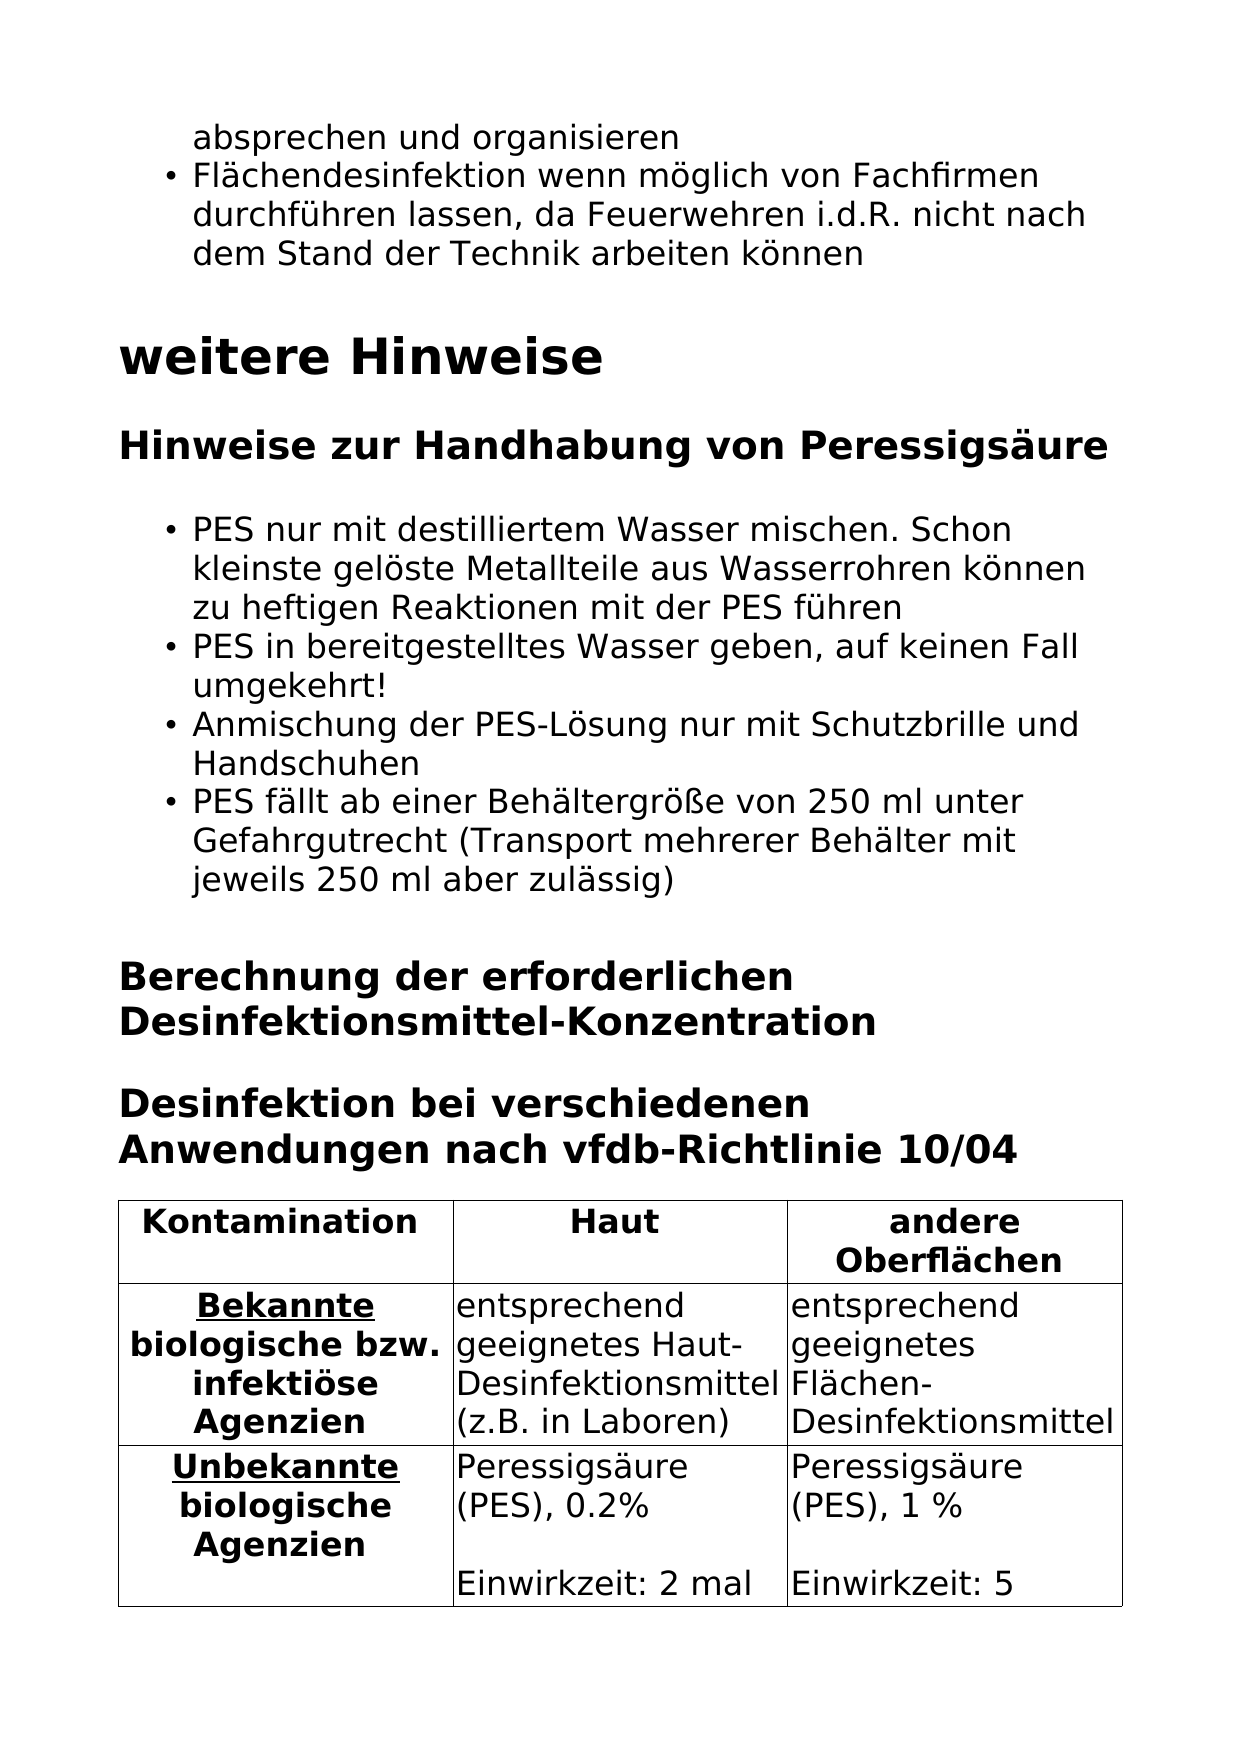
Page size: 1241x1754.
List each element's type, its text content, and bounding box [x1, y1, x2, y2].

table_cell entsprechend geeignetes Haut-Desinfektionsmittel (z.B. in Laboren) [454, 1284, 787, 1444]
table_header andere Oberflächen [788, 1201, 1122, 1283]
table_cell entsprechend geeignetes Flächen-Desinfektionsmittel [788, 1284, 1122, 1444]
table_cell Bekannte biologische bzw. infektiöse Agenzien [119, 1284, 453, 1444]
list Anmischung der PES-Lösung nur mit Schutzbrille und Handschuhen [177, 705, 1122, 783]
table_header Kontamination [119, 1201, 453, 1283]
list absprechen und organisieren [177, 118, 1122, 157]
subtitle Hinweise zur Handhabung von Peressigsäure [118, 424, 1122, 469]
subtitle weitere Hinweise [118, 328, 1122, 386]
table_cell Peressigsäure (PES), 1 % Einwirkzeit: 5 [788, 1446, 1122, 1606]
table_header Haut [454, 1201, 787, 1283]
list Flächendesinfektion wenn möglich von Fachfirmen durchführen lassen, da Feuerwehren i.d.R. nicht nach dem Stand der Technik arbeiten können [177, 157, 1122, 273]
table_cell Peressigsäure (PES), 0.2% Einwirkzeit: 2 mal [454, 1446, 787, 1606]
list PES nur mit destilliertem Wasser mischen. Schon kleinste gelöste Metallteile aus Wasserrohren können zu heftigen Reaktionen mit der PES führen [177, 511, 1122, 627]
subtitle Berechnung der erforderlichen Desinfektionsmittel-Konzentration [118, 954, 1122, 1044]
list PES fällt ab einer Behältergröße von 250 ml unter Gefahrgutrecht (Transport mehrerer Behälter mit jeweils 250 ml aber zulässig) [177, 783, 1122, 899]
table_cell Unbekannte biologische Agenzien [119, 1446, 453, 1606]
list PES in bereitgestelltes Wasser geben, auf keinen Fall umgekehrt! [177, 627, 1122, 705]
subtitle Desinfektion bei verschiedenen Anwendungen nach vfdb-Richtlinie 10/04 [118, 1082, 1122, 1172]
